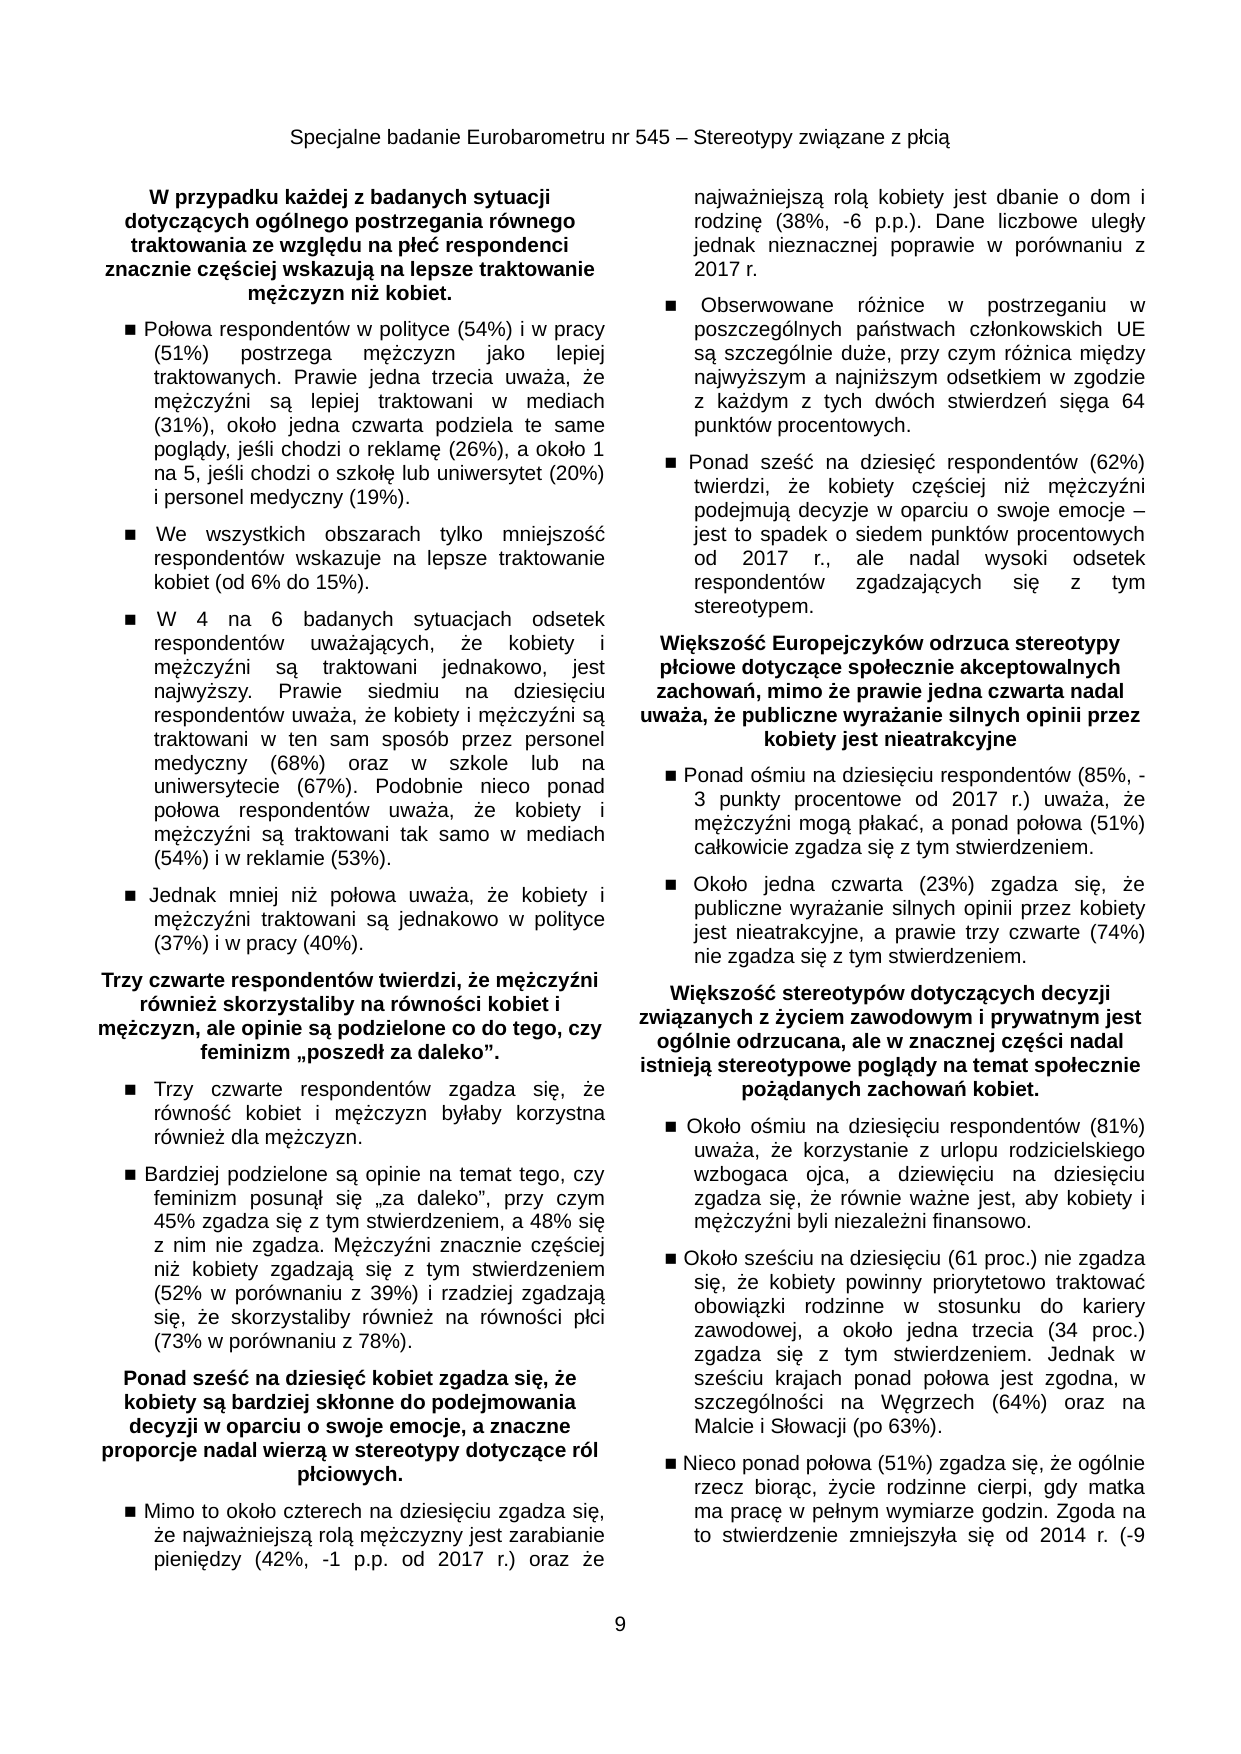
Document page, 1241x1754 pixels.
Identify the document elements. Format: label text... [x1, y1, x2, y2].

text Większość stereotypów dotyczących decyzji związanych z życiem zawodowym i prywatnym jest ogólnie odrzucana, ale w znacznej części nadal istnieją stereotypowe poglądy na temat społecznie pożądanych zachowań kobiet. [635, 981, 1146, 1101]
text ■ Mimo to około czterech na dziesięciu zgadza się, że najważniejszą rolą mężczyzny jest zarabianie pieniędzy (42%, -1 p.p. od 2017 r.) oraz że [124, 1499, 605, 1571]
text ■ W 4 na 6 badanych sytuacjach odsetek respondentów uważających, że kobiety i mężczyźni są traktowani jednakowo, jest najwyższy. Prawie siedmiu na dziesięciu respondentów uważa, że kobiety i mężczyźni są traktowani w ten sam sposób przez personel medyczny (68%) oraz w szkole lub na uniwersytecie (67%). Podobnie nieco ponad połowa respondentów uważa, że kobiety i mężczyźni są traktowani tak samo w mediach (54%) i w reklamie (53%). [124, 607, 605, 870]
text najważniejszą rolą kobiety jest dbanie o dom i rodzinę (38%, -6 p.p.). Dane liczbowe uległy jednak nieznacznej poprawie w porównaniu z 2017 r. [664, 184, 1146, 280]
text ■ Około sześciu na dziesięciu (61 proc.) nie zgadza się, że kobiety powinny priorytetowo traktować obowiązki rodzinne w stosunku do kariery zawodowej, a około jedna trzecia (34 proc.) zgadza się z tym stwierdzeniem. Jednak w sześciu krajach ponad połowa jest zgodna, w szczególności na Węgrzech (64%) oraz na Malcie i Słowacji (po 63%). [664, 1246, 1146, 1438]
text ■ Około ośmiu na dziesięciu respondentów (81%) uważa, że korzystanie z urlopu rodzicielskiego wzbogaca ojca, a dziewięciu na dziesięciu zgadza się, że równie ważne jest, aby kobiety i mężczyźni byli niezależni finansowo. [664, 1113, 1146, 1233]
text Większość Europejczyków odrzuca stereotypy płciowe dotyczące społecznie akceptowalnych zachowań, mimo że prawie jedna czwarta nadal uważa, że publiczne wyrażanie silnych opinii przez kobiety jest nieatrakcyjne [635, 631, 1146, 750]
text ■ Bardziej podzielone są opinie na temat tego, czy feminizm posunął się „za daleko”, przy czym 45% zgadza się z tym stwierdzeniem, a 48% się z nim nie zgadza. Mężczyźni znacznie częściej niż kobiety zgadzają się z tym stwierdzeniem (52% w porównaniu z 39%) i rzadziej zgadzają się, że skorzystaliby również na równości płci (73% w porównaniu z 78%). [124, 1161, 605, 1353]
text ■ Obserwowane różnice w postrzeganiu w poszczególnych państwach członkowskich UE są szczególnie duże, przy czym różnica między najwyższym a najniższym odsetkiem w zgodzie z każdym z tych dwóch stwierdzeń sięga 64 punktów procentowych. [664, 293, 1146, 437]
text W przypadku każdej z badanych sytuacji dotyczących ogólnego postrzegania równego traktowania ze względu na płeć respondenci znacznie częściej wskazują na lepsze traktowanie mężczyzn niż kobiet. [94, 184, 605, 304]
text ■ Nieco ponad połowa (51%) zgadza się, że ogólnie rzecz biorąc, życie rodzinne cierpi, gdy matka ma pracę w pełnym wymiarze godzin. Zgoda na to stwierdzenie zmniejszyła się od 2014 r. (-9 [664, 1451, 1146, 1547]
text ■ Około jedna czwarta (23%) zgadza się, że publiczne wyrażanie silnych opinii przez kobiety jest nieatrakcyjne, a prawie trzy czwarte (74%) nie zgadza się z tym stwierdzeniem. [664, 872, 1146, 968]
text Ponad sześć na dziesięć kobiet zgadza się, że kobiety są bardziej skłonne do podejmowania decyzji w oparciu o swoje emocje, a znaczne proporcje nadal wierzą w stereotypy dotyczące ról płciowych. [94, 1366, 605, 1486]
text ■ Ponad sześć na dziesięć respondentów (62%) twierdzi, że kobiety częściej niż mężczyźni podejmują decyzje w oparciu o swoje emocje – jest to spadek o siedem punktów procentowych od 2017 r., ale nadal wysoki odsetek respondentów zgadzających się z tym stereotypem. [664, 450, 1146, 618]
text ■ Trzy czwarte respondentów zgadza się, że równość kobiet i mężczyzn byłaby korzystna również dla mężczyzn. [124, 1077, 605, 1148]
text ■ Połowa respondentów w polityce (54%) i w pracy (51%) postrzega mężczyzn jako lepiej traktowanych. Prawie jedna trzecia uważa, że mężczyźni są lepiej traktowani w mediach (31%), około jedna czwarta podziela te same poglądy, jeśli chodzi o reklamę (26%), a około 1 na 5, jeśli chodzi o szkołę lub uniwersytet (20%) i personel medyczny (19%). [124, 317, 605, 509]
text ■ We wszystkich obszarach tylko mniejszość respondentów wskazuje na lepsze traktowanie kobiet (od 6% do 15%). [124, 522, 605, 594]
text Trzy czwarte respondentów twierdzi, że mężczyźni również skorzystaliby na równości kobiet i mężczyzn, ale opinie są podzielone co do tego, czy feminizm „poszedł za daleko”. [94, 968, 605, 1064]
text ■ Jednak mniej niż połowa uważa, że kobiety i mężczyźni traktowani są jednakowo w polityce (37%) i w pracy (40%). [124, 883, 605, 955]
text ■ Ponad ośmiu na dziesięciu respondentów (85%, -3 punkty procentowe od 2017 r.) uważa, że mężczyźni mogą płakać, a ponad połowa (51%) całkowicie zgadza się z tym stwierdzeniem. [664, 763, 1146, 859]
